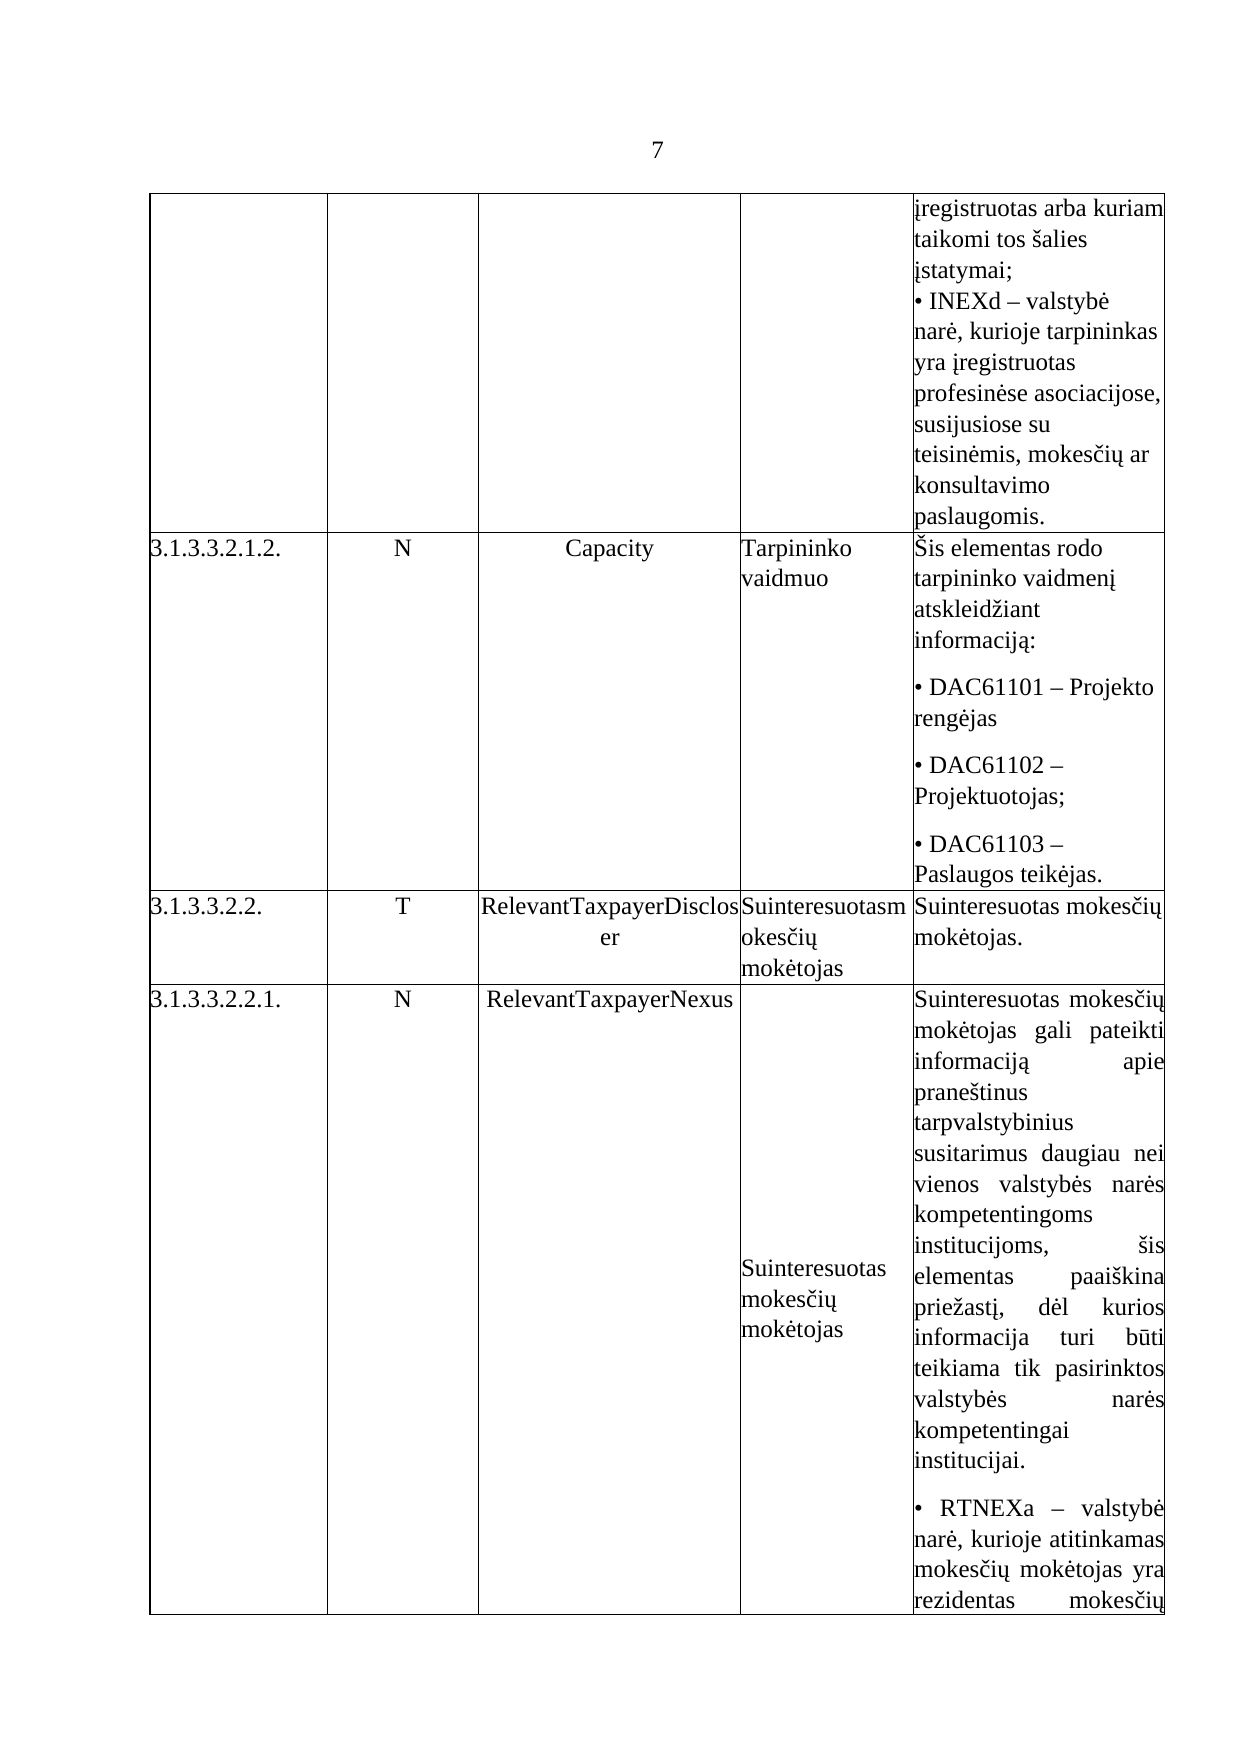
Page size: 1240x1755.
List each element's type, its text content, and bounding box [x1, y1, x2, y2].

table_cell [151, 194, 327, 532]
table_cell Šis elementas rodo tarpininko vaidmenį atskleidžiant informaciją: • DAC61101 – Projekto rengėjas • DAC61102 – Projektuotojas; • DAC61103 – Paslaugos teikėjas. [914, 533, 1164, 890]
table_cell [328, 194, 478, 532]
table_cell [479, 194, 740, 532]
table_cell RelevantTaxpayerDiscloser [479, 891, 740, 983]
table_cell N [328, 533, 478, 890]
table_cell RelevantTaxpayerNexus [479, 985, 740, 1614]
table_cell 3.1.3.3.2.1.2. [151, 533, 327, 890]
table_cell 3.1.3.3.2.2.1. [151, 985, 327, 1614]
table_cell 3.1.3.3.2.2. [151, 891, 327, 983]
table_cell Suinteresuotas mokesčių mokėtojas. [914, 891, 1164, 983]
table_cell Capacity [479, 533, 740, 890]
table_cell [741, 194, 913, 532]
table_cell įregistruotas arba kuriam taikomi tos šalies įstatymai; • INEXd – valstybė narė, kurioje tarpininkas yra įregistruotas profesinėse asociacijose, susijusiose su teisinėmis, mokesčių ar konsultavimo paslaugomis. [914, 194, 1164, 532]
table_cell Tarpininko vaidmuo [741, 533, 913, 890]
table_cell T [328, 891, 478, 983]
table_cell N [328, 985, 478, 1614]
table_cell Suinteresuotas mokesčių mokėtojas [741, 985, 913, 1614]
table_cell Suinteresuotasmokesčių mokėtojas [741, 891, 913, 983]
table_cell Suinteresuotas mokesčių mokėtojas gali pateikti informaciją apie praneštinus tarpvalstybinius susitarimus daugiau nei vienos valstybės narės kompetentingoms institucijoms, šis elementas paaiškina priežastį, dėl kurios informacija turi būti teikiama tik pasirinktos valstybės narės kompetentingai institucijai. • RTNEXa – valstybė narė, kurioje atitinkamas mokesčių mokėtojas yra rezidentas mokesčių [914, 985, 1164, 1614]
